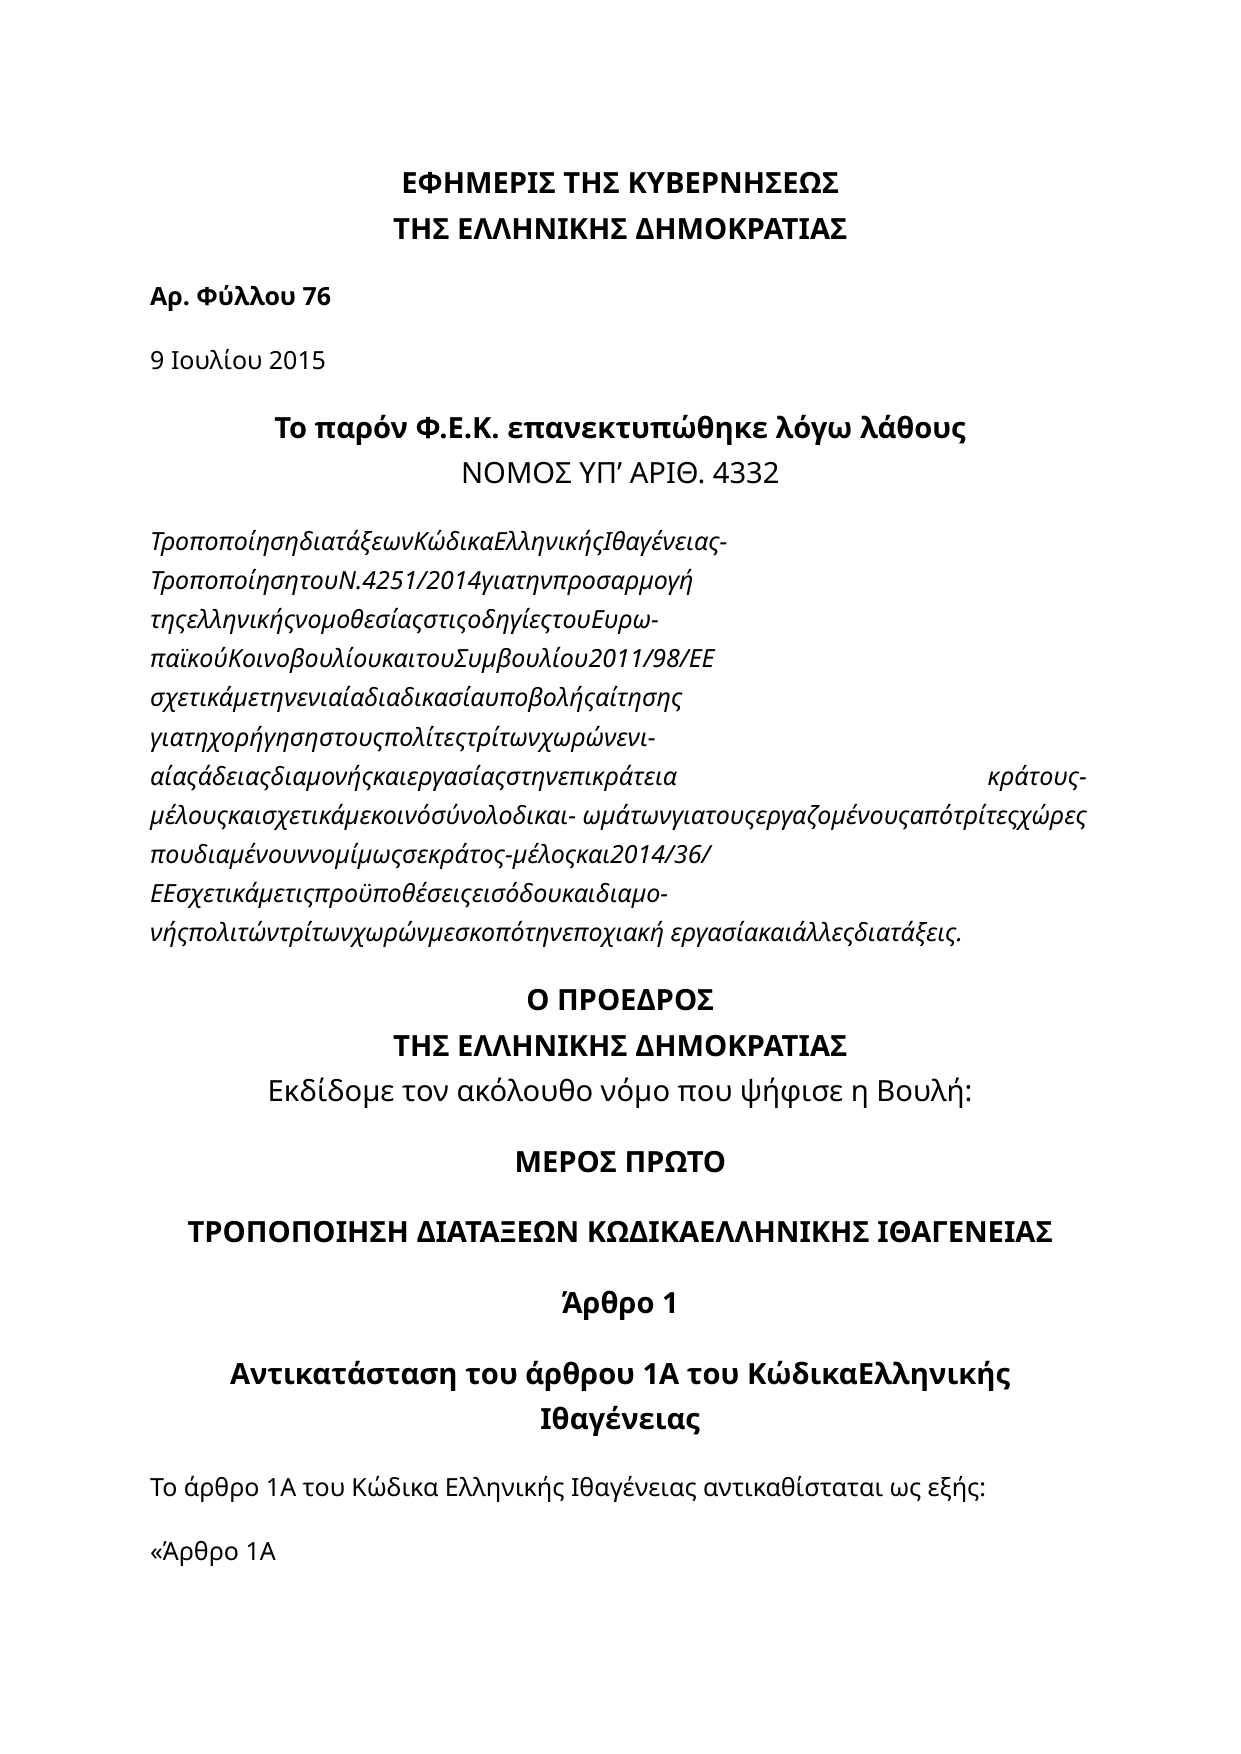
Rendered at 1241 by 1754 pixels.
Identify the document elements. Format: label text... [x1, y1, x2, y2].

subtitle Αντικατάσταση του άρθρου 1Α του ΚώδικαΕλληνικής Ιθαγένειας [150, 1353, 1090, 1438]
text ΤροποποίησηδιατάξεωνΚώδικαΕλληνικήςΙθαγένειας- ΤροποποίησητουΝ.4251/2014γιατηνπροσαρμογή τηςελληνικήςνομοθεσίαςστιςοδηγίεςτουΕυρω- παϊκούΚοινοβουλίουκαιτουΣυμβουλίου2011/98/ΕΕ σχετικάμετηνενιαίαδιαδικασίαυποβολήςαίτησης γιατηχορήγησηστουςπολίτεςτρίτωνχωρώνενι- αίαςάδειαςδιαμονήςκαιεργασίαςστηνεπικράτεια κράτους-μέλουςκαισχετικάμεκοινόσύνολοδικαι- ωμάτωνγιατουςεργαζομένουςαπότρίτεςχώρες πουδιαμένουννομίμωςσεκράτος-μέλοςκαι2014/36/ ΕΕσχετικάμετιςπροϋποθέσειςεισόδουκαιδιαμο- νήςπολιτώντρίτωνχωρώνμεσκοπότηνεποχιακή εργασίακαιάλλεςδιατάξεις. [150, 523, 1090, 949]
text ΕΦΗΜΕΡΙΣ ΤΗΣ ΚΥΒΕΡΝΗΣΕΩΣ ΤΗΣ ΕΛΛΗΝΙΚΗΣ ΔΗΜΟΚΡΑΤΙΑΣ [150, 162, 1090, 248]
subtitle ΤΡΟΠΟΠΟΙΗΣΗ ΔΙΑΤΑΞΕΩΝ ΚΩΔΙΚΑΕΛΛΗΝΙΚΗΣ ΙΘΑΓΕΝΕΙΑΣ [150, 1212, 1090, 1251]
text Ο ΠΡΟΕΔΡΟΣ ΤΗΣ ΕΛΛΗΝΙΚΗΣ ΔΗΜΟΚΡΑΤΙΑΣ Εκδίδομε τον ακόλουθο νόμο που ψήφισε η Βουλή: [150, 979, 1090, 1110]
text «Άρθρο 1Α [150, 1533, 1090, 1567]
subtitle ΜΕΡΟΣ ΠΡΩΤΟ [150, 1141, 1090, 1181]
text Αρ. Φύλλου 76 [150, 279, 1090, 313]
subtitle Άρθρο 1 [150, 1282, 1090, 1322]
text Το παρόν Φ.Ε.Κ. επανεκτυπώθηκε λόγω λάθους NOMOΣ ΥΠ’ ΑΡΙΘ. 4332 [150, 407, 1090, 492]
text 9 Ιουλίου 2015 [150, 343, 1090, 377]
text Το άρθρο 1Α του Κώδικα Ελληνικής Ιθαγένειας αντικαθίσταται ως εξής: [150, 1469, 1090, 1503]
